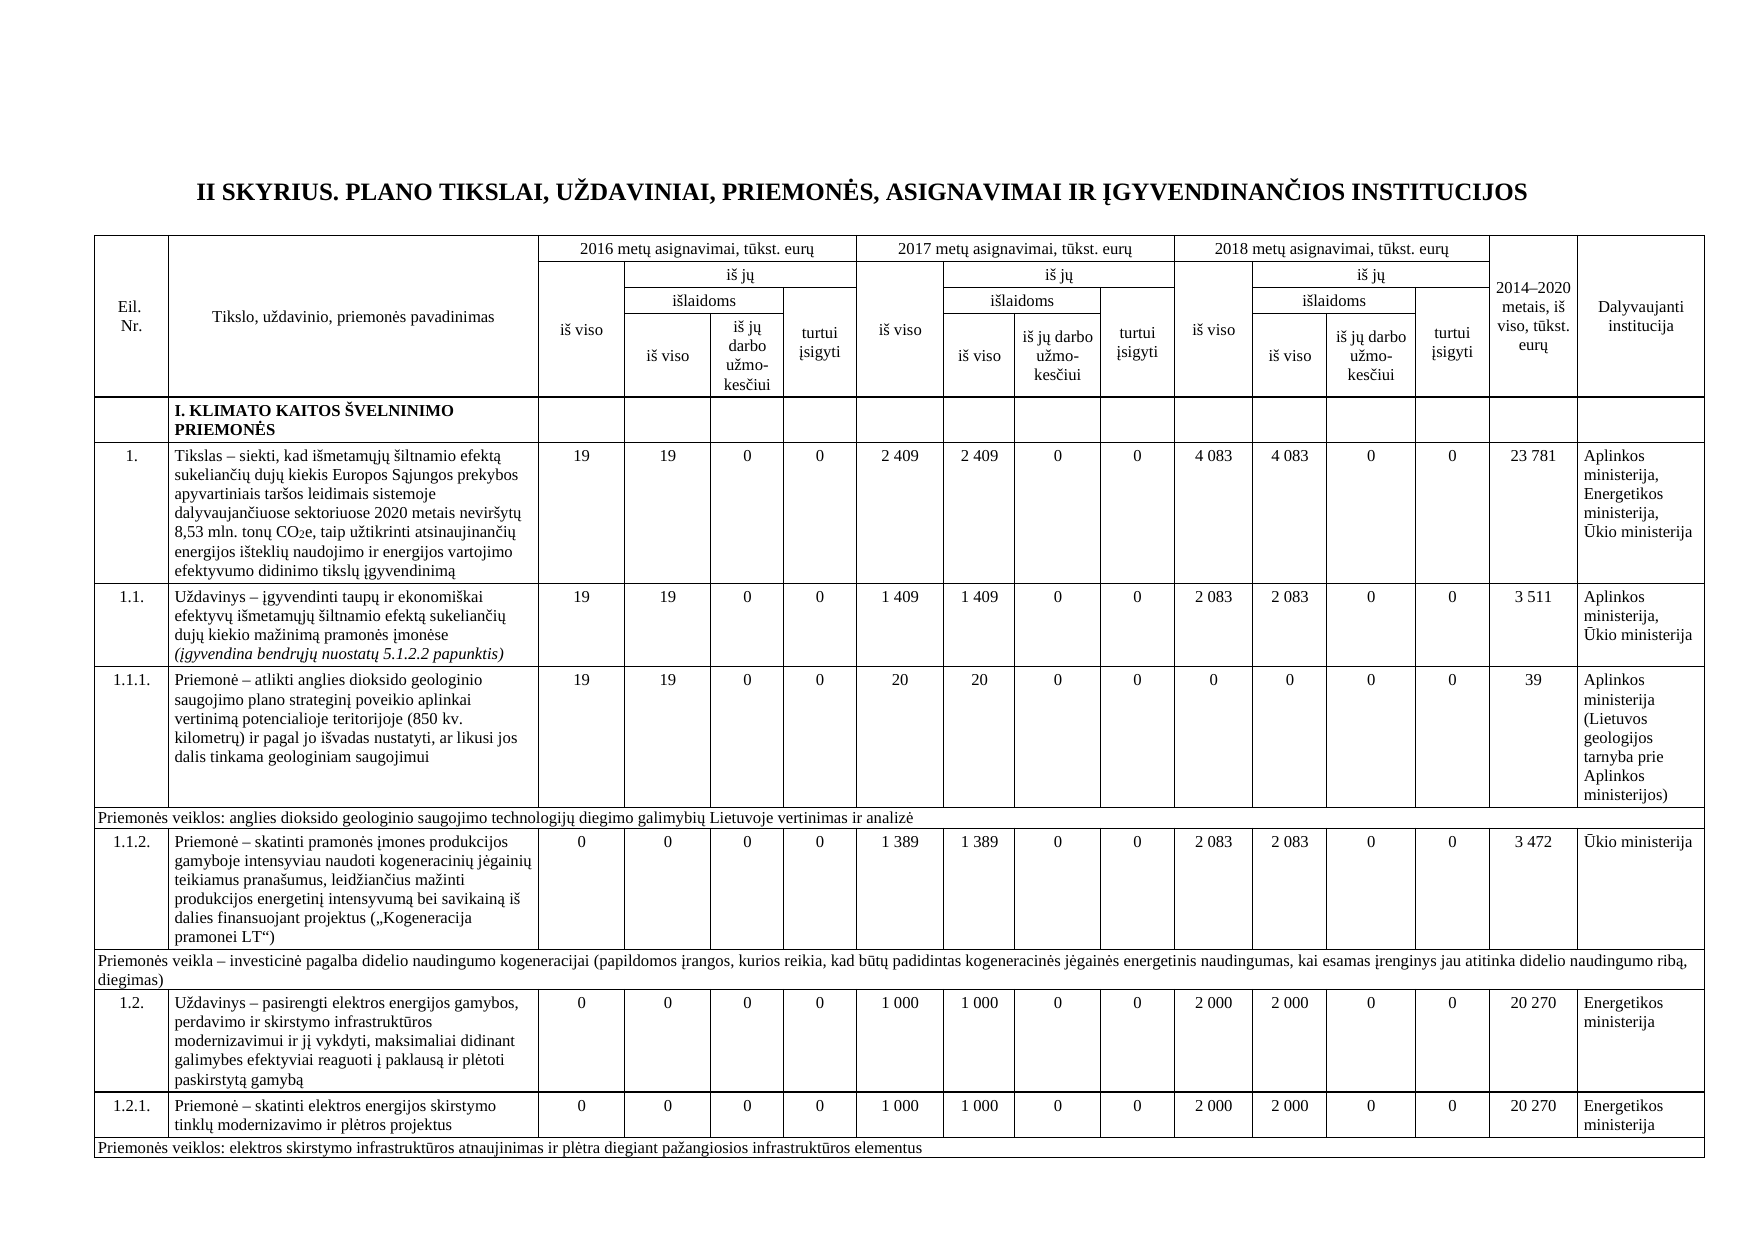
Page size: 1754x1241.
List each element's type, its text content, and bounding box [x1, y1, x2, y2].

table_cell 1 000 [944, 990, 1014, 1091]
table_cell 20 270 [1490, 990, 1577, 1091]
table_cell 0 [784, 1093, 856, 1137]
table_cell Priemonė – skatinti pramonės įmones produkcijos gamyboje intensyviau naudoti kogeneracinių jėgainių teikiamus pranašumus, leidžiančius mažinti produkcijos energetinį intensyvumą bei savikainą iš dalies finansuojant projektus („Kogeneracija pramonei LT“) [169, 829, 538, 949]
table_cell turtui įsigyti [1416, 288, 1489, 396]
table_cell 0 [1416, 1093, 1489, 1137]
table_cell 2 000 [1175, 1093, 1252, 1137]
table_cell [1015, 398, 1100, 442]
table_cell 0 [711, 990, 783, 1091]
table_cell išlaidoms [1253, 288, 1415, 313]
table_header Tikslo, uždavinio, priemonės pavadinimas [169, 236, 538, 396]
table_cell 0 [625, 990, 710, 1091]
table_cell 0 [1253, 667, 1326, 807]
table_cell [1416, 398, 1489, 442]
table_cell [711, 398, 783, 442]
table_cell iš viso [944, 314, 1014, 396]
table_cell 0 [625, 829, 710, 949]
table_cell [1101, 398, 1174, 442]
table_cell 0 [1101, 667, 1174, 807]
table_cell 4 083 [1253, 443, 1326, 583]
table_cell 2 083 [1175, 584, 1252, 666]
table_cell 0 [784, 443, 856, 583]
table_cell 0 [711, 443, 783, 583]
table_cell 0 [784, 990, 856, 1091]
table_cell 1.1. [95, 584, 168, 666]
table_cell Energetikos ministerija [1578, 990, 1704, 1091]
table_cell 19 [539, 443, 624, 583]
table_cell 0 [711, 584, 783, 666]
table_cell [944, 398, 1014, 442]
table_cell 0 [1416, 667, 1489, 807]
table_header 2016 metų asignavimai, tūkst. eurų [539, 236, 856, 261]
table_cell Priemonė – atlikti anglies dioksido geologinio saugojimo plano strateginį poveikio aplinkai vertinimą potencialioje teritorijoje (850 kv. kilometrų) ir pagal jo išvadas nustatyti, ar likusi jos dalis tinkama geologiniam saugojimui [169, 667, 538, 807]
table_header Eil. Nr. [95, 236, 168, 396]
table_cell 1 409 [944, 584, 1014, 666]
table_cell išlaidoms [625, 288, 783, 313]
table_cell Priemonė – skatinti elektros energijos skirstymo tinklų modernizavimo ir plėtros projektus [169, 1093, 538, 1137]
table_cell 1.1.2. [95, 829, 168, 949]
text II SKYRIUS. PLANO TIKSLAI, UŽDAVINIAI, PRIEMONĖS, ASIGNAVIMAI IR ĮGYVENDINANČIOS INSTITUCIJOS [89, 177, 1636, 206]
table_cell [1578, 398, 1704, 442]
table_cell 2 083 [1253, 829, 1326, 949]
table_cell 0 [1101, 584, 1174, 666]
table_cell 0 [1015, 443, 1100, 583]
table_cell Uždavinys – įgyvendinti taupų ir ekonomiškai efektyvų išmetamųjų šiltnamio efektą sukeliančių dujų kiekio mažinimą pramonės įmonėse (įgyvendina bendrųjų nuostatų 5.1.2.2 papunktis) [169, 584, 538, 666]
table_cell 0 [1101, 990, 1174, 1091]
table_cell iš jų darbo užmo-kesčiui [1015, 314, 1100, 396]
table_cell 0 [1015, 829, 1100, 949]
table_cell I. KLIMATO KAITOS ŠVELNINIMO PRIEMONĖS [169, 398, 538, 442]
table_cell 0 [1175, 667, 1252, 807]
table_cell Uždavinys – pasirengti elektros energijos gamybos, perdavimo ir skirstymo infrastruktūros modernizavimui ir jį vykdyti, maksimaliai didinant galimybes efektyviai reaguoti į paklausą ir plėtoti paskirstytą gamybą [169, 990, 538, 1091]
table_header 2018 metų asignavimai, tūkst. eurų [1175, 236, 1489, 261]
table_header 2017 metų asignavimai, tūkst. eurų [857, 236, 1174, 261]
table_cell 0 [784, 584, 856, 666]
table_header 2014–2020 metais, iš viso, tūkst. eurų [1490, 236, 1577, 396]
table_cell [1253, 398, 1326, 442]
table_cell 1. [95, 443, 168, 583]
table_cell turtui įsigyti [1101, 288, 1174, 396]
table_cell iš jų [625, 262, 856, 287]
table_cell Aplinkos ministerija, Ūkio ministerija [1578, 584, 1704, 666]
table_cell 0 [1015, 584, 1100, 666]
table_cell iš viso [1175, 262, 1252, 396]
table_cell 2 000 [1175, 990, 1252, 1091]
table_cell 23 781 [1490, 443, 1577, 583]
table_cell Priemonės veiklos: anglies dioksido geologinio saugojimo technologijų diegimo galimybių Lietuvoje vertinimas ir analizė [95, 808, 1704, 827]
table_cell 1.2.1. [95, 1093, 168, 1137]
table_cell 0 [1327, 667, 1415, 807]
table_cell Priemonės veikla – investicinė pagalba didelio naudingumo kogeneracijai (papildomos įrangos, kurios reikia, kad būtų padidintas kogeneracinės jėgainės energetinis naudingumas, kai esamas įrenginys jau atitinka didelio naudingumo ribą, diegimas) [95, 950, 1704, 989]
table_cell 0 [1101, 829, 1174, 949]
table_cell 0 [711, 1093, 783, 1137]
table_cell Energetikos ministerija [1578, 1093, 1704, 1137]
table_cell Aplinkos ministerija (Lietuvos geologijos tarnyba prie Aplinkos ministerijos) [1578, 667, 1704, 807]
table_cell [1175, 398, 1252, 442]
table_cell [784, 398, 856, 442]
table_cell 0 [1015, 990, 1100, 1091]
table_cell 1 000 [857, 990, 943, 1091]
table_cell 0 [1416, 443, 1489, 583]
table_cell iš viso [857, 262, 943, 396]
table_cell 4 083 [1175, 443, 1252, 583]
table_header Dalyvaujanti institucija [1578, 236, 1704, 396]
table_cell 20 [944, 667, 1014, 807]
table_cell 0 [1101, 443, 1174, 583]
table_cell 2 409 [857, 443, 943, 583]
table_cell 20 270 [1490, 1093, 1577, 1137]
table_cell iš jų [1253, 262, 1489, 287]
table_cell 19 [625, 584, 710, 666]
table_cell 0 [539, 829, 624, 949]
table_cell 0 [1416, 829, 1489, 949]
table_cell 19 [625, 667, 710, 807]
table_cell 1 000 [944, 1093, 1014, 1137]
table_cell 2 083 [1175, 829, 1252, 949]
table_cell 0 [1416, 990, 1489, 1091]
table_cell 0 [1327, 1093, 1415, 1137]
table_cell iš viso [1253, 314, 1326, 396]
table_cell 0 [539, 990, 624, 1091]
table_cell 1 389 [857, 829, 943, 949]
table_cell iš jų darbo užmo-kesčiui [1327, 314, 1415, 396]
table_cell 2 000 [1253, 990, 1326, 1091]
table_cell 2 409 [944, 443, 1014, 583]
table_cell 39 [1490, 667, 1577, 807]
table_cell 0 [711, 667, 783, 807]
table_cell 19 [539, 584, 624, 666]
table_cell 2 083 [1253, 584, 1326, 666]
table_cell iš jų [944, 262, 1174, 287]
table_cell 0 [1327, 443, 1415, 583]
table_cell 0 [711, 829, 783, 949]
table_cell Tikslas – siekti, kad išmetamųjų šiltnamio efektą sukeliančių dujų kiekis Europos Sąjungos prekybos apyvartiniais taršos leidimais sistemoje dalyvaujančiuose sektoriuose 2020 metais neviršytų 8,53 mln. tonų CO2e, taip užtikrinti atsinaujinančių energijos išteklių naudojimo ir energijos vartojimo efektyvumo didinimo tikslų įgyvendinimą [169, 443, 538, 583]
table_cell Ūkio ministerija [1578, 829, 1704, 949]
table_cell 1 000 [857, 1093, 943, 1137]
table_cell iš jų darbo užmo-kesčiui [711, 314, 783, 396]
table_cell 0 [1327, 990, 1415, 1091]
table_cell 0 [625, 1093, 710, 1137]
table_cell 0 [1015, 667, 1100, 807]
table_cell [625, 398, 710, 442]
table_cell 1 389 [944, 829, 1014, 949]
table_cell iš viso [625, 314, 710, 396]
table_cell 1.2. [95, 990, 168, 1091]
table_cell Priemonės veiklos: elektros skirstymo infrastruktūros atnaujinimas ir plėtra diegiant pažangiosios infrastruktūros elementus [95, 1138, 1704, 1157]
table_cell [857, 398, 943, 442]
table_cell 1 409 [857, 584, 943, 666]
table_cell 0 [539, 1093, 624, 1137]
table_cell 0 [1327, 829, 1415, 949]
table_cell 19 [625, 443, 710, 583]
table_cell Aplinkos ministerija, Energetikos ministerija, Ūkio ministerija [1578, 443, 1704, 583]
table_cell išlaidoms [944, 288, 1100, 313]
table_cell 0 [1101, 1093, 1174, 1137]
table_cell 0 [784, 829, 856, 949]
table_cell [1327, 398, 1415, 442]
table_cell 3 472 [1490, 829, 1577, 949]
table_cell iš viso [539, 262, 624, 396]
table_cell 0 [1416, 584, 1489, 666]
table_cell 0 [1327, 584, 1415, 666]
table_cell [95, 398, 168, 442]
table_cell 2 000 [1253, 1093, 1326, 1137]
table_cell 20 [857, 667, 943, 807]
table_cell [539, 398, 624, 442]
table_cell 3 511 [1490, 584, 1577, 666]
table_cell 0 [1015, 1093, 1100, 1137]
table_cell 19 [539, 667, 624, 807]
table_cell turtui įsigyti [784, 288, 856, 396]
table_cell [1490, 398, 1577, 442]
table_cell 0 [784, 667, 856, 807]
table_cell 1.1.1. [95, 667, 168, 807]
